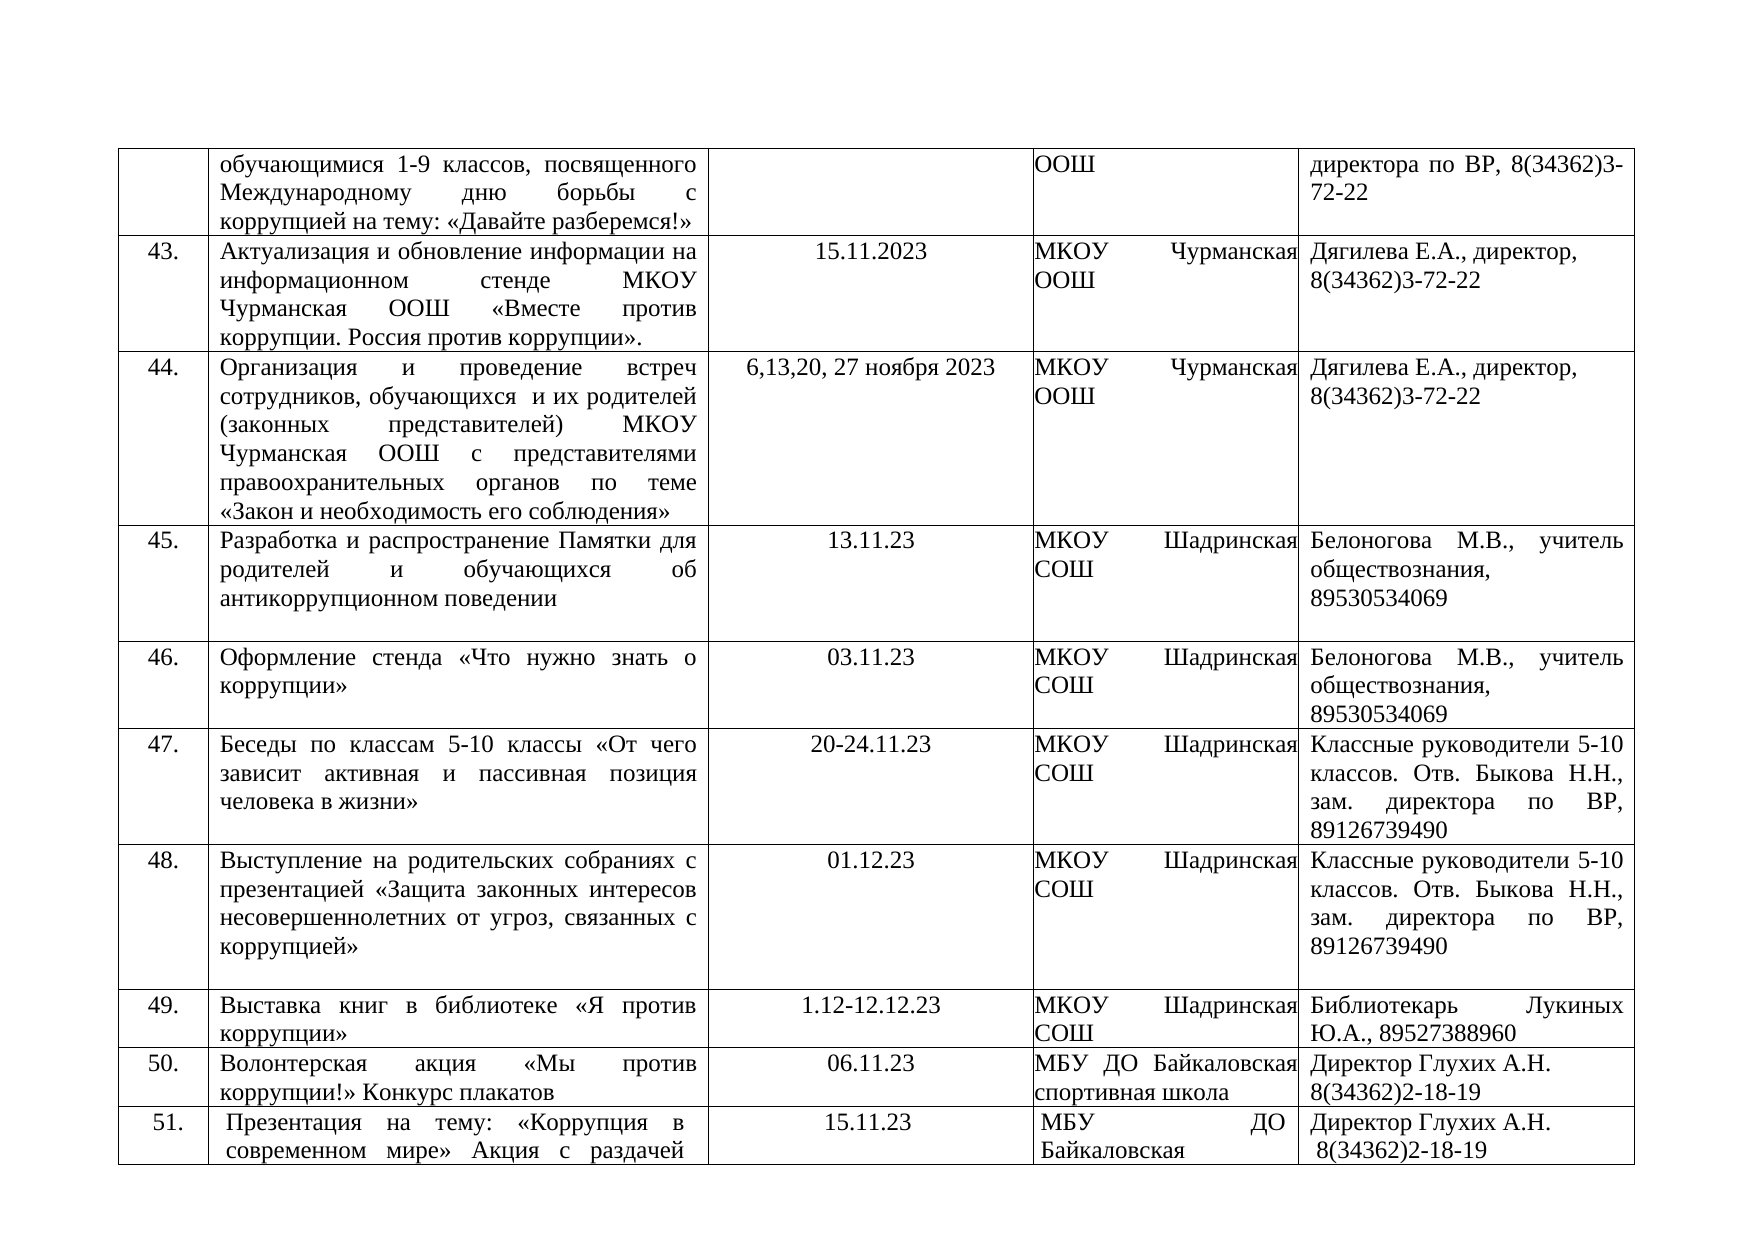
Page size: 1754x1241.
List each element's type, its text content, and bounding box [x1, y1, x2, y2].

table_cell 01.12.23 [709, 845, 1033, 989]
table_cell 50. [119, 1048, 208, 1106]
table_cell 45. [119, 526, 208, 641]
table_cell Классные руководители 5-10 классов. Отв. Быкова Н.Н., зам. директора по ВР, 89126739490 [1299, 845, 1634, 989]
table_cell МКОУ Чурманская ООШ [1034, 352, 1298, 524]
table_cell Белоногова М.В., учитель обществознания, 89530534069 [1299, 526, 1634, 641]
table_cell Дягилева Е.А., директор, 8(34362)3-72-22 [1299, 236, 1634, 351]
table_cell директора по ВР, 8(34362)3-72-22 [1299, 149, 1634, 235]
table_cell 15.11.23 [709, 1107, 1033, 1164]
table_cell 13.11.23 [709, 526, 1033, 641]
table_cell Выставка книг в библиотеке «Я против коррупции» [209, 990, 708, 1047]
table_cell Библиотекарь Лукиных Ю.А., 89527388960 [1299, 990, 1634, 1047]
table_cell Организация и проведение встреч сотрудников, обучающихся и их родителей (законных представителей) МКОУ Чурманская ООШ с представителями правоохранительных органов по теме «Закон и необходимость его соблюдения» [209, 352, 708, 524]
table_cell МКОУ Чурманская ООШ [1034, 236, 1298, 351]
table_cell Оформление стенда «Что нужно знать о коррупции» [209, 642, 708, 728]
table_cell МКОУ Шадринская СОШ [1034, 729, 1298, 844]
table_cell 6,13,20, 27 ноября 2023 [709, 352, 1033, 524]
table_cell Беседы по классам 5-10 классы «От чего зависит активная и пассивная позиция человека в жизни» [209, 729, 708, 844]
table_cell 51. [119, 1107, 208, 1164]
table_cell 03.11.23 [709, 642, 1033, 728]
table_cell 43. [119, 236, 208, 351]
table_cell 47. [119, 729, 208, 844]
table_cell 20-24.11.23 [709, 729, 1033, 844]
table_cell 42. [119, 149, 208, 235]
table_cell МКОУ Шадринская СОШ [1034, 642, 1298, 728]
table_cell Классные руководители 5-10 классов. Отв. Быкова Н.Н., зам. директора по ВР, 89126739490 [1299, 729, 1634, 844]
table_cell 1.12-12.12.23 [709, 990, 1033, 1047]
table_cell Разработка и распространение Памятки для родителей и обучающихся об антикоррупционном поведении [209, 526, 708, 641]
table_cell 46. [119, 642, 208, 728]
table_cell Дягилева Е.А., директор, 8(34362)3-72-22 [1299, 352, 1634, 524]
table_cell 49. [119, 990, 208, 1047]
table_cell [709, 149, 1033, 235]
table_cell Директор Глухих А.Н. 8(34362)2-18-19 [1299, 1107, 1634, 1164]
table_cell Презентация на тему: «Коррупция в современном мире» Акция с раздачей [209, 1107, 708, 1164]
table_cell МБУ ДО Байкаловская спортивная школа [1034, 1048, 1298, 1106]
table_cell 06.11.23 [709, 1048, 1033, 1106]
table_cell 48. [119, 845, 208, 989]
table_cell 15.11.2023 [709, 236, 1033, 351]
table_cell обучающимися 1-9 классов, посвященного Международному дню борьбы с коррупцией на тему: «Давайте разберемся!» [209, 149, 708, 235]
table_cell МКОУ Шадринская СОШ [1034, 526, 1298, 641]
table_cell МБУ ДО Байкаловская [1034, 1107, 1298, 1164]
table_cell ООШ [1034, 149, 1298, 235]
table_cell Белоногова М.В., учитель обществознания, 89530534069 [1299, 642, 1634, 728]
table_cell Волонтерская акция «Мы против коррупции!» Конкурс плакатов [209, 1048, 708, 1106]
table_cell 44. [119, 352, 208, 524]
table_cell Директор Глухих А.Н. 8(34362)2-18-19 [1299, 1048, 1634, 1106]
table_cell Выступление на родительских собраниях с презентацией «Защита законных интересов несовершеннолетних от угроз, связанных с коррупцией» [209, 845, 708, 989]
table_cell Актуализация и обновление информации на информационном стенде МКОУ Чурманская ООШ «Вместе против коррупции. Россия против коррупции». [209, 236, 708, 351]
table_cell МКОУ Шадринская СОШ [1034, 990, 1298, 1047]
table_cell МКОУ Шадринская СОШ [1034, 845, 1298, 989]
